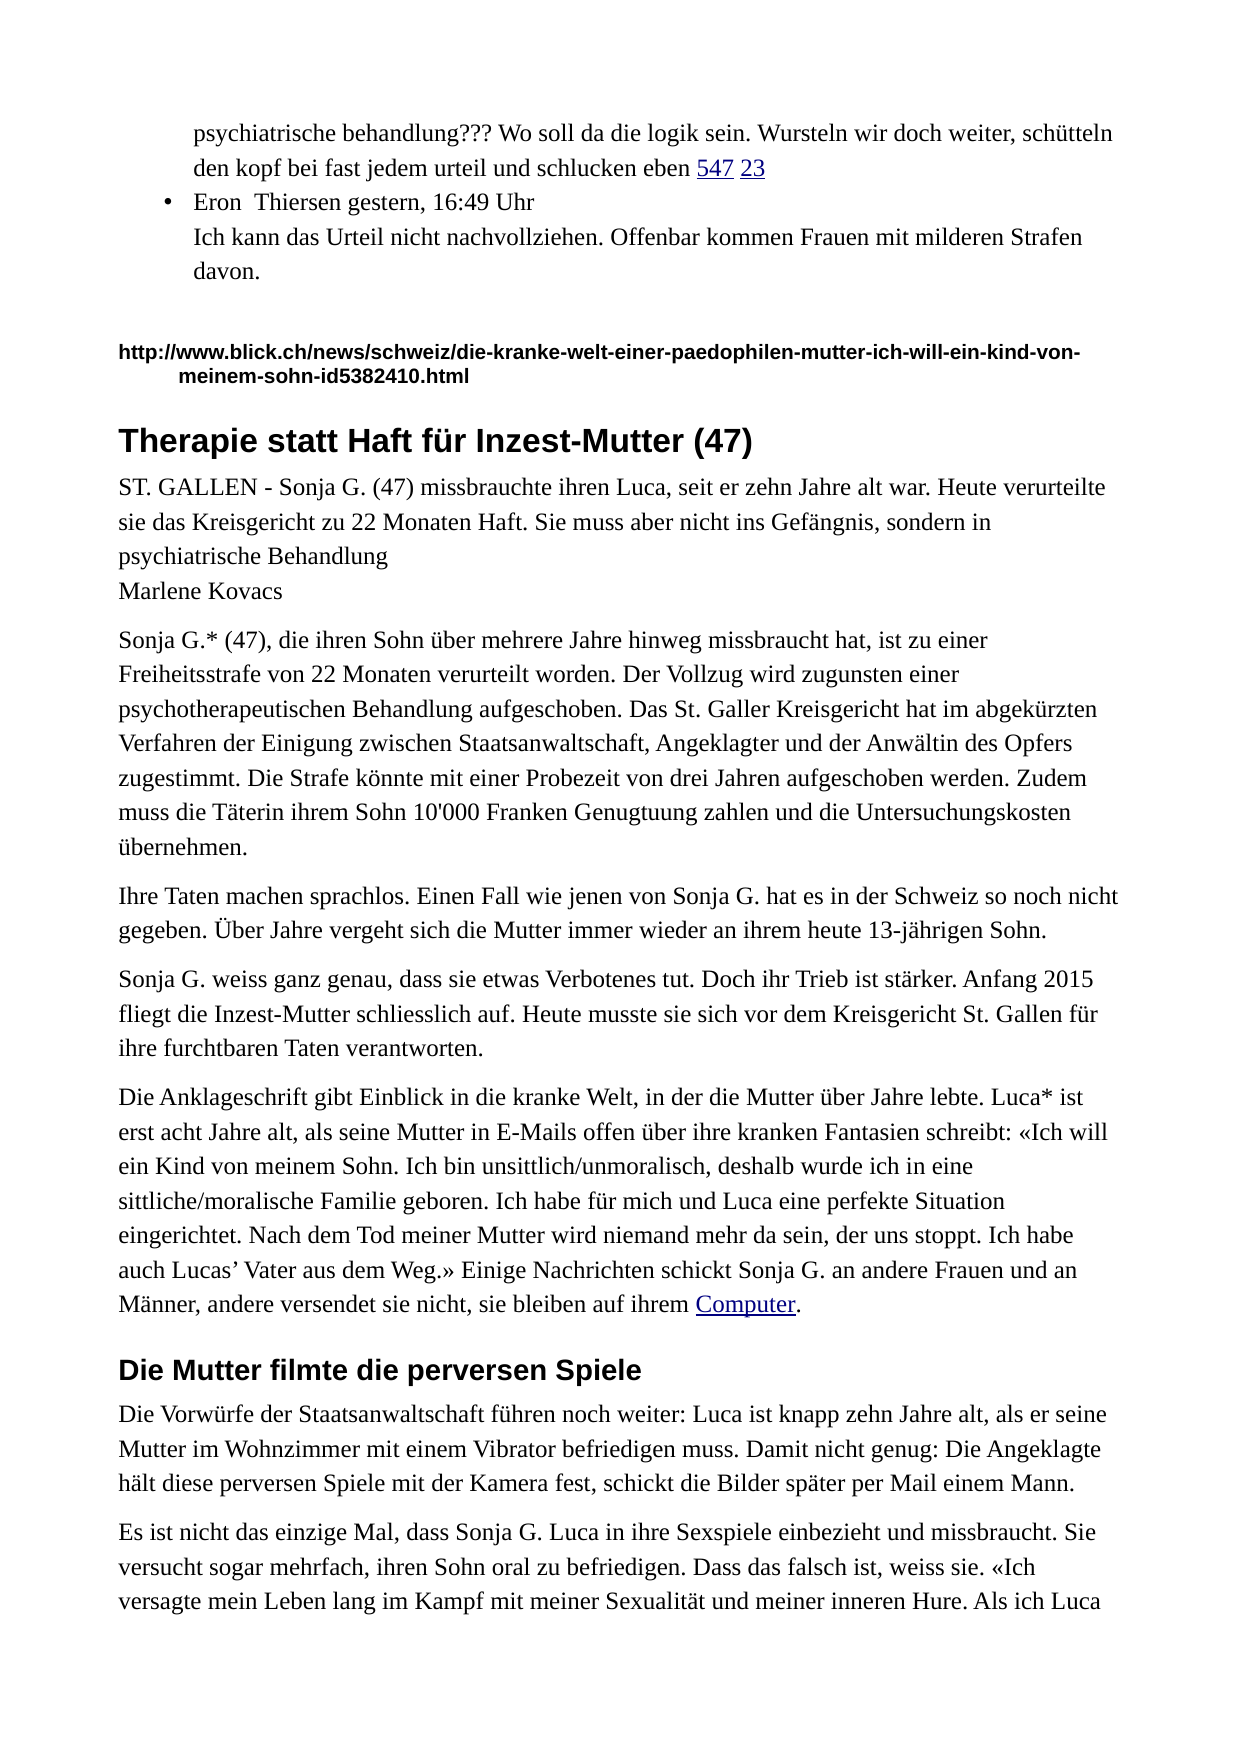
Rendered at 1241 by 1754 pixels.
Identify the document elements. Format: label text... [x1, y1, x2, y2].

text Die Anklageschrift gibt Einblick in die kranke Welt, in der die Mutter über Jahre lebte. Luca* ist erst acht Jahre alt, als seine Mutter in E-Mails offen über ihre kranken Fantasien schreibt: «Ich will ein Kind von meinem Sohn. Ich bin unsittlich/unmoralisch, deshalb wurde ich in eine sittliche/moralische Familie geboren. Ich habe für mich und Luca eine perfekte Situation eingerichtet. Nach dem Tod meiner Mutter wird niemand mehr da sein, der uns stoppt. Ich habe auch Lucas’ Vater aus dem Weg.» Einige Nachrichten schickt Sonja G. an andere Frauen und an Männer, andere versendet sie nicht, sie bleiben auf ihrem Computer. [118, 1082, 1122, 1318]
text Die Vorwürfe der Staatsanwaltschaft führen noch weiter: Luca ist knapp zehn Jahre alt, als er seine Mutter im Wohnzimmer mit einem Vibrator befriedigen muss. Damit nicht genug: Die Angeklagte hält diese perversen Spiele mit der Kamera fest, schickt die Bilder später per Mail einem Mann. [118, 1399, 1122, 1497]
text Es ist nicht das einzige Mal, dass Sonja G. Luca in ihre Sexspiele einbezieht und missbraucht. Sie versucht sogar mehrfach, ihren Sohn oral zu befriedigen. Dass das falsch ist, weiss sie. «Ich versagte mein Leben lang im Kampf mit meiner Sexualität und meiner inneren Hure. Als ich Luca [118, 1517, 1122, 1615]
text Ihre Taten machen sprachlos. Einen Fall wie jenen von Sonja G. hat es in der Schweiz so noch nicht gegeben. Über Jahre vergeht sich die Mutter immer wieder an ihrem heute 13-jährigen Sohn. [118, 881, 1122, 944]
list psychiatrische behandlung??? Wo soll da die logik sein. Wursteln wir doch weiter, schütteln den kopf bei fast jedem urteil und schlucken eben 547 23 [164, 118, 1122, 181]
subtitle Die Mutter filmte die perversen Spiele [118, 1353, 1122, 1387]
subtitle Therapie statt Haft für Inzest-Mutter (47) [118, 421, 1122, 460]
list Eron Thiersen gestern, 16:49 Uhr Ich kann das Urteil nicht nachvollziehen. Offenbar kommen Frauen mit milderen Strafen davon. [164, 187, 1122, 285]
text Sonja G.* (47), die ihren Sohn über mehrere Jahre hinweg missbraucht hat, ist zu einer Freiheitsstrafe von 22 Monaten verurteilt worden. Der Vollzug wird zugunsten einer psychotherapeutischen Behandlung aufgeschoben. Das St. Galler Kreisgericht hat im abgekürzten Verfahren der Einigung zwischen Staatsanwaltschaft, Angeklagter und der Anwältin des Opfers zugestimmt. Die Strafe könnte mit einer Probezeit von drei Jahren aufgeschoben werden. Zudem muss die Täterin ihrem Sohn 10'000 Franken Genugtuung zahlen und die Untersuchungskosten übernehmen. [118, 625, 1122, 861]
text ST. GALLEN - Sonja G. (47) missbrauchte ihren Luca, seit er zehn Jahre alt war. Heute verurteilte sie das Kreisgericht zu 22 Monaten Haft. Sie muss aber nicht ins Gefängnis, sondern in psychiatrische Behandlung Marlene Kovacs [118, 472, 1122, 605]
text Sonja G. weiss ganz genau, dass sie etwas Verbotenes tut. Doch ihr Trieb ist stärker. Anfang 2015 fliegt die Inzest-Mutter schliesslich auf. Heute musste sie sich vor dem Kreisgericht St. Gallen für ihre furchtbaren Taten verantworten. [118, 964, 1122, 1062]
subtitle http://www.blick.ch/news/schweiz/die-kranke-welt-einer-paedophilen-mutter-ich-will-ein-kind-von-meinem-sohn-id5382410.html [118, 340, 1122, 388]
